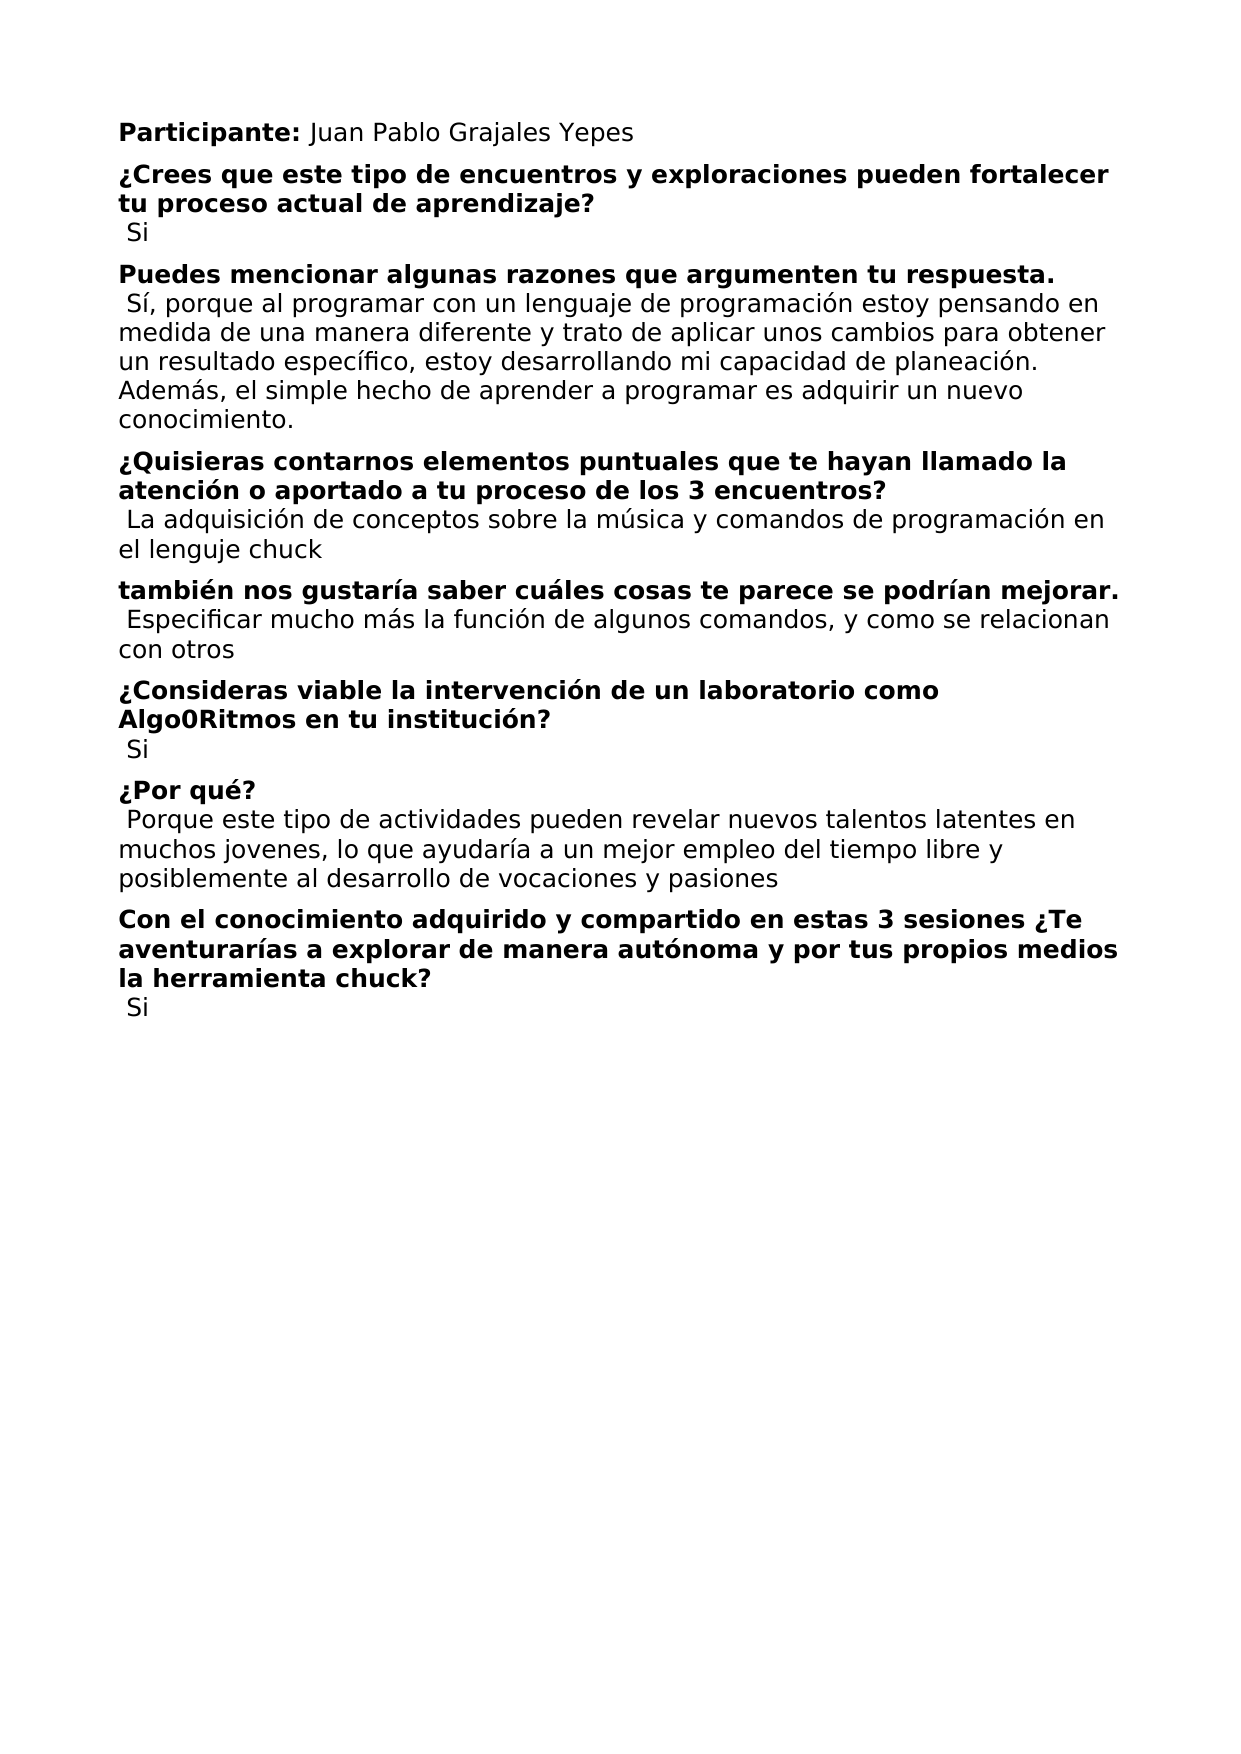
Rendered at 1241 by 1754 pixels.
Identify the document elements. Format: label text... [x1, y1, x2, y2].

text ¿Crees que este tipo de encuentros y exploraciones pueden fortalecer tu proceso actual de aprendizaje? Si [118, 160, 1122, 247]
text ¿Por qué? Porque este tipo de actividades pueden revelar nuevos talentos latentes en muchos jovenes, lo que ayudaría a un mejor empleo del tiempo libre y posiblemente al desarrollo de vocaciones y pasiones [118, 776, 1122, 893]
text Participante: Juan Pablo Grajales Yepes [118, 118, 1122, 147]
text también nos gustaría saber cuáles cosas te parece se podrían mejorar. Especificar mucho más la función de algunos comandos, y como se relacionan con otros [118, 576, 1122, 664]
text Puedes mencionar algunas razones que argumenten tu respuesta. Sí, porque al programar con un lenguaje de programación estoy pensando en medida de una manera diferente y trato de aplicar unos cambios para obtener un resultado específico, estoy desarrollando mi capacidad de planeación. Además, el simple hecho de aprender a programar es adquirir un nuevo conocimiento. [118, 260, 1122, 435]
text Con el conocimiento adquirido y compartido en estas 3 sesiones ¿Te aventurarías a explorar de manera autónoma y por tus propios medios la herramienta chuck? Si [118, 906, 1122, 1022]
text ¿Quisieras contarnos elementos puntuales que te hayan llamado la atención o aportado a tu proceso de los 3 encuentros? La adquisición de conceptos sobre la música y comandos de programación en el lenguje chuck [118, 447, 1122, 564]
text ¿Consideras viable la intervención de un laboratorio como Algo0Ritmos en tu institución? Si [118, 676, 1122, 764]
